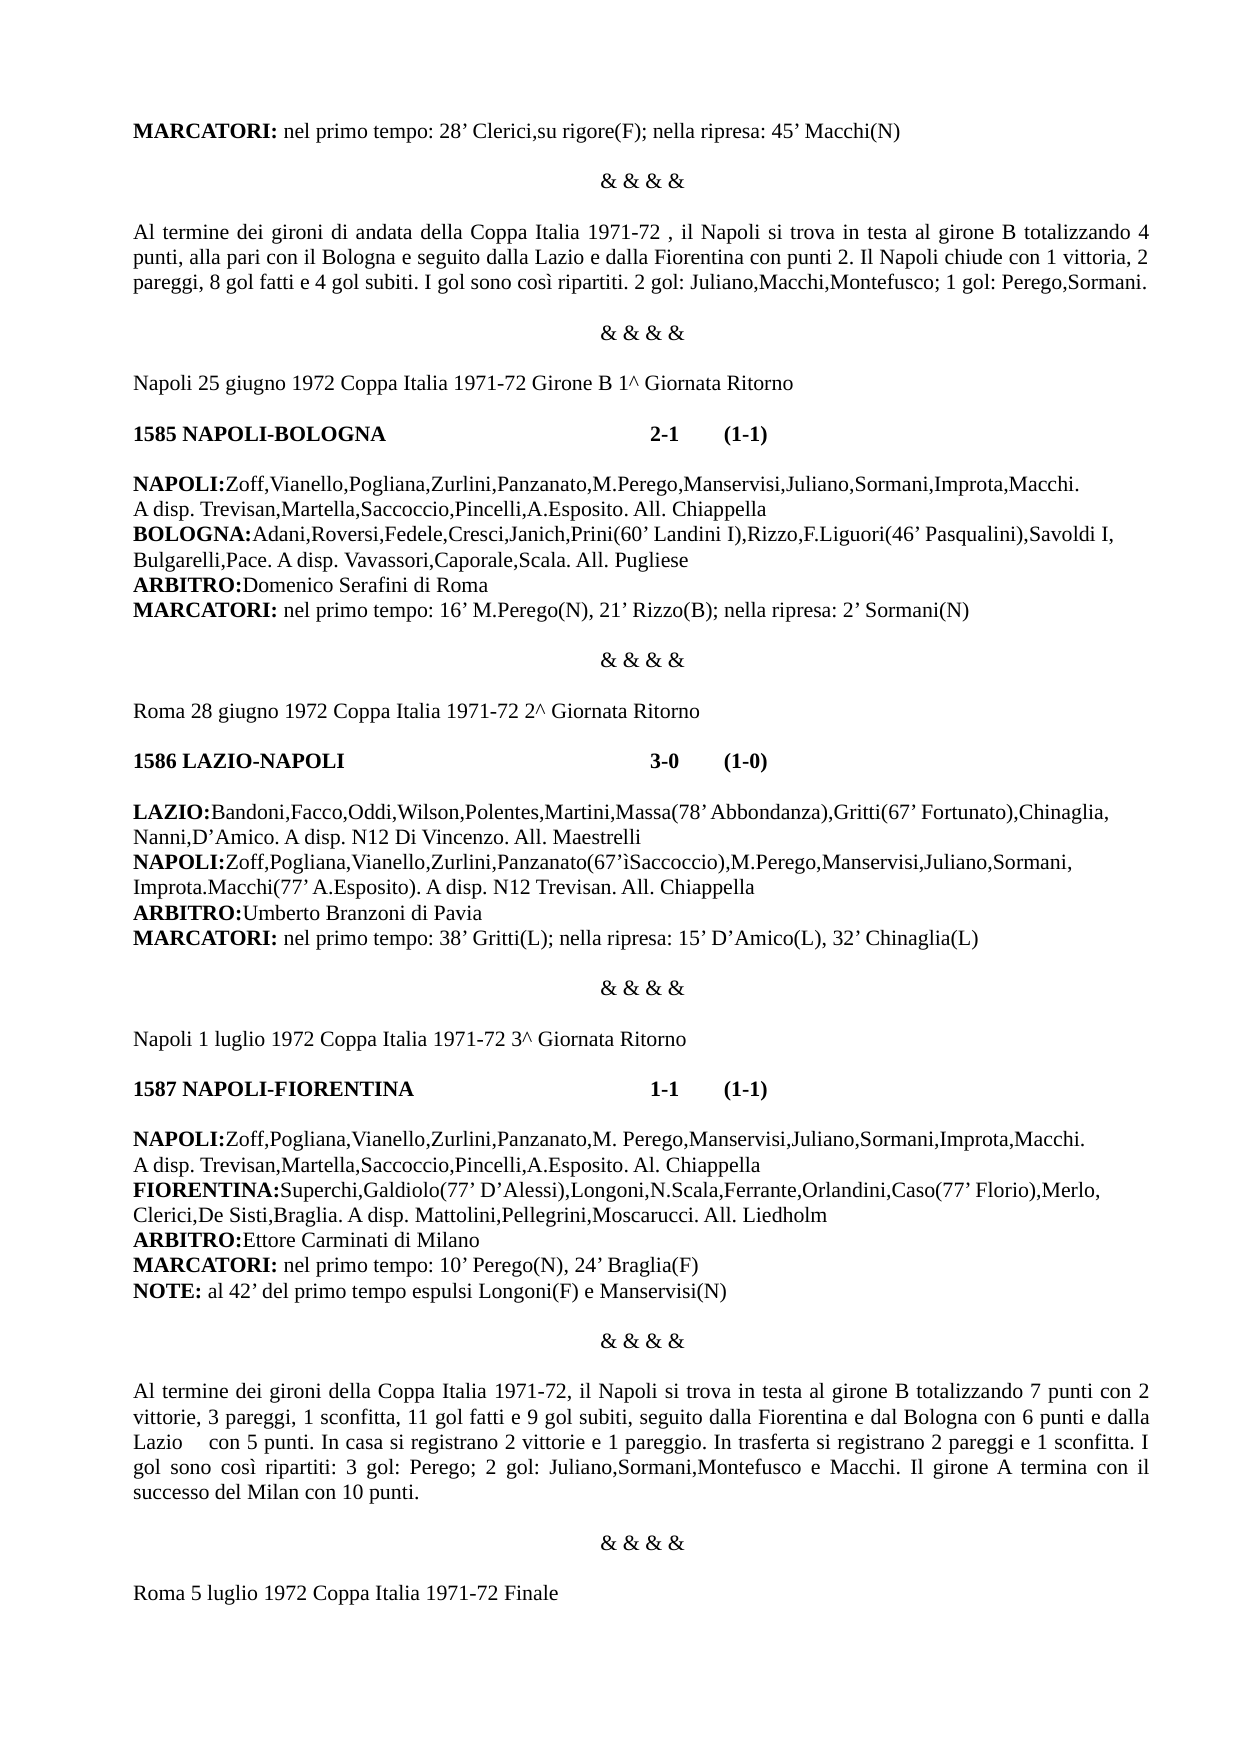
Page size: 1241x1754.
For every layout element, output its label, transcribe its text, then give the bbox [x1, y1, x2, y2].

text ARBITRO:Domenico Serafini di Roma [133, 572, 1152, 597]
text & & & & [133, 1530, 1152, 1555]
text Nanni,D’Amico. A disp. N12 Di Vincenzo. All. Maestrelli [133, 824, 1152, 849]
text LAZIO:Bandoni,Facco,Oddi,Wilson,Polentes,Martini,Massa(78’ Abbondanza),Gritti(67’ Fortunato),Chinaglia, [133, 799, 1152, 824]
text NAPOLI:Zoff,Pogliana,Vianello,Zurlini,Panzanato,M. Perego,Manservisi,Juliano,Sormani,Improta,Macchi. [133, 1126, 1152, 1152]
text NAPOLI:Zoff,Pogliana,Vianello,Zurlini,Panzanato(67’ìSaccoccio),M.Perego,Manservisi,Juliano,Sormani, [133, 849, 1152, 874]
text BOLOGNA:Adani,Roversi,Fedele,Cresci,Janich,Prini(60’ Landini I),Rizzo,F.Liguori(46’ Pasqualini),Savoldi I, [133, 521, 1152, 547]
text Clerici,De Sisti,Braglia. A disp. Mattolini,Pellegrini,Moscarucci. All. Liedholm [133, 1202, 1152, 1227]
text MARCATORI: nel primo tempo: 38’ Gritti(L); nella ripresa: 15’ D’Amico(L), 32’ Chinaglia(L) [133, 925, 1152, 950]
text & & & & [133, 647, 1152, 673]
text MARCATORI: nel primo tempo: 10’ Perego(N), 24’ Braglia(F) [133, 1252, 1152, 1278]
text & & & & [133, 1328, 1152, 1353]
text A disp. Trevisan,Martella,Saccoccio,Pincelli,A.Esposito. Al. Chiappella [133, 1152, 1152, 1177]
text NAPOLI:Zoff,Vianello,Pogliana,Zurlini,Panzanato,M.Perego,Manservisi,Juliano,Sormani,Improta,Macchi. [133, 471, 1152, 496]
text 1586 LAZIO-NAPOLI 3-0 (1-0) [133, 748, 1152, 773]
text FIORENTINA:Superchi,Galdiolo(77’ D’Alessi),Longoni,N.Scala,Ferrante,Orlandini,Caso(77’ Florio),Merlo, [133, 1177, 1152, 1202]
text A disp. Trevisan,Martella,Saccoccio,Pincelli,A.Esposito. All. Chiappella [133, 496, 1152, 521]
text & & & & [133, 320, 1152, 345]
text MARCATORI: nel primo tempo: 16’ M.Perego(N), 21’ Rizzo(B); nella ripresa: 2’ Sormani(N) [133, 597, 1152, 622]
text Roma 28 giugno 1972 Coppa Italia 1971-72 2^ Giornata Ritorno [133, 698, 1152, 723]
text Napoli 25 giugno 1972 Coppa Italia 1971-72 Girone B 1^ Giornata Ritorno [133, 370, 1152, 395]
text ARBITRO:Ettore Carminati di Milano [133, 1227, 1152, 1252]
text Napoli 1 luglio 1972 Coppa Italia 1971-72 3^ Giornata Ritorno [133, 1026, 1152, 1051]
text Roma 5 luglio 1972 Coppa Italia 1971-72 Finale [133, 1580, 1152, 1605]
text & & & & [133, 975, 1152, 1000]
text Improta.Macchi(77’ A.Esposito). A disp. N12 Trevisan. All. Chiappella [133, 874, 1152, 899]
text 1585 NAPOLI-BOLOGNA 2-1 (1-1) [133, 421, 1152, 446]
text Al termine dei gironi della Coppa Italia 1971-72, il Napoli si trova in testa al girone B totalizzando 7 punti con 2 vittorie, 3 pareggi, 1 sconfitta, 11 gol fatti e 9 gol subiti, seguito dalla Fiorentina e dal Bologna con 6 punti e dalla Lazio con 5 punti. In casa si registrano 2 vittorie e 1 pareggio. In trasferta si registrano 2 pareggi e 1 sconfitta. I gol sono così ripartiti: 3 gol: Perego; 2 gol: Juliano,Sormani,Montefusco e Macchi. Il girone A termina con il successo del Milan con 10 punti. [133, 1378, 1152, 1504]
text 1587 NAPOLI-FIORENTINA 1-1 (1-1) [133, 1076, 1152, 1101]
text ARBITRO:Umberto Branzoni di Pavia [133, 899, 1152, 925]
text & & & & [133, 168, 1152, 194]
text NOTE: al 42’ del primo tempo espulsi Longoni(F) e Manservisi(N) [133, 1278, 1152, 1303]
text MARCATORI: nel primo tempo: 28’ Clerici,su rigore(F); nella ripresa: 45’ Macchi(N) [133, 118, 1152, 143]
text Al termine dei gironi di andata della Coppa Italia 1971-72 , il Napoli si trova in testa al girone B totalizzando 4 punti, alla pari con il Bologna e seguito dalla Lazio e dalla Fiorentina con punti 2. Il Napoli chiude con 1 vittoria, 2 pareggi, 8 gol fatti e 4 gol subiti. I gol sono così ripartiti. 2 gol: Juliano,Macchi,Montefusco; 1 gol: Perego,Sormani. [133, 219, 1152, 294]
text Bulgarelli,Pace. A disp. Vavassori,Caporale,Scala. All. Pugliese [133, 547, 1152, 572]
